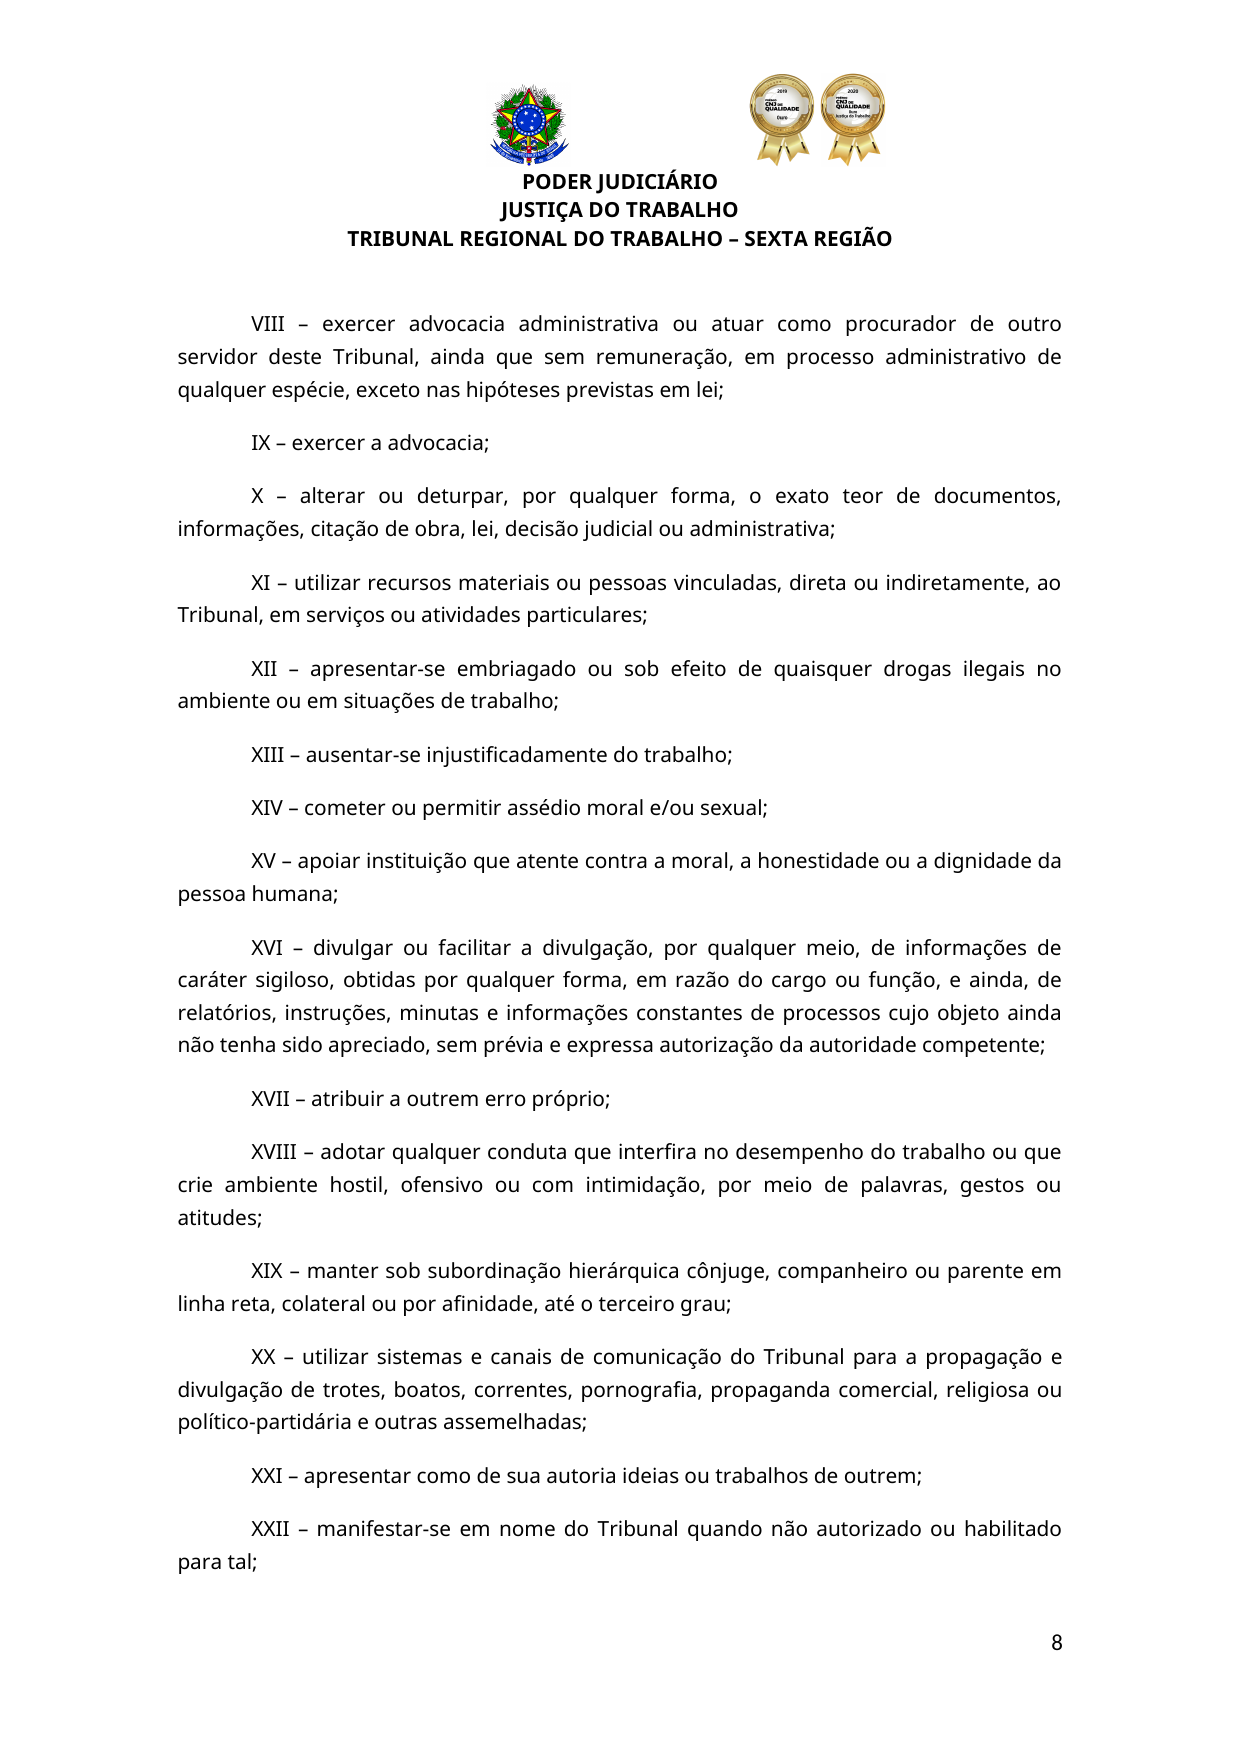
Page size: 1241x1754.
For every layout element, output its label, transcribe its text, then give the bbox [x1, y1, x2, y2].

text XIV – cometer ou permitir assédio moral e/ou sexual; [177, 793, 1063, 822]
text XX – utilizar sistemas e canais de comunicação do Tribunal para a propagação e divulgação de trotes, boatos, correntes, pornografia, propaganda comercial, religiosa ou político-partidária e outras assemelhadas; [177, 1342, 1063, 1436]
text XII – apresentar-se embriagado ou sob efeito de quaisquer drogas ilegais no ambiente ou em situações de trabalho; [177, 654, 1063, 715]
picture [749, 73, 815, 167]
text XIII – ausentar-se injustificadamente do trabalho; [177, 740, 1063, 768]
picture [486, 82, 571, 167]
text XVIII – adotar qualquer conduta que interfira no desempenho do trabalho ou que crie ambiente hostil, ofensivo ou com intimidação, por meio de palavras, gestos ou atitudes; [177, 1137, 1063, 1231]
text VIII – exercer advocacia administrativa ou atuar como procurador de outro servidor deste Tribunal, ainda que sem remuneração, em processo administrativo de qualquer espécie, exceto nas hipóteses previstas em lei; [177, 309, 1063, 403]
text XVI – divulgar ou facilitar a divulgação, por qualquer meio, de informações de caráter sigiloso, obtidas por qualquer forma, em razão do cargo ou função, e ainda, de relatórios, instruções, minutas e informações constantes de processos cujo objeto ainda não tenha sido apreciado, sem prévia e expressa autorização da autoridade competente; [177, 933, 1063, 1059]
text XV – apoiar instituição que atente contra a moral, a honestidade ou a dignidade da pessoa humana; [177, 847, 1063, 908]
text XXI – apresentar como de sua autoria ideias ou trabalhos de outrem; [177, 1461, 1063, 1489]
text XIX – manter sob subordinação hierárquica cônjuge, companheiro ou parente em linha reta, colateral ou por afinidade, até o terceiro grau; [177, 1256, 1063, 1317]
text XVII – atribuir a outrem erro próprio; [177, 1084, 1063, 1112]
text IX – exercer a advocacia; [177, 428, 1063, 457]
text XI – utilizar recursos materiais ou pessoas vinculadas, direta ou indiretamente, ao Tribunal, em serviços ou atividades particulares; [177, 568, 1063, 629]
text X – alterar ou deturpar, por qualquer forma, o exato teor de documentos, informações, citação de obra, lei, decisão judicial ou administrativa; [177, 482, 1063, 543]
picture [820, 73, 886, 167]
text XXII – manifestar-se em nome do Tribunal quando não autorizado ou habilitado para tal; [177, 1514, 1063, 1575]
